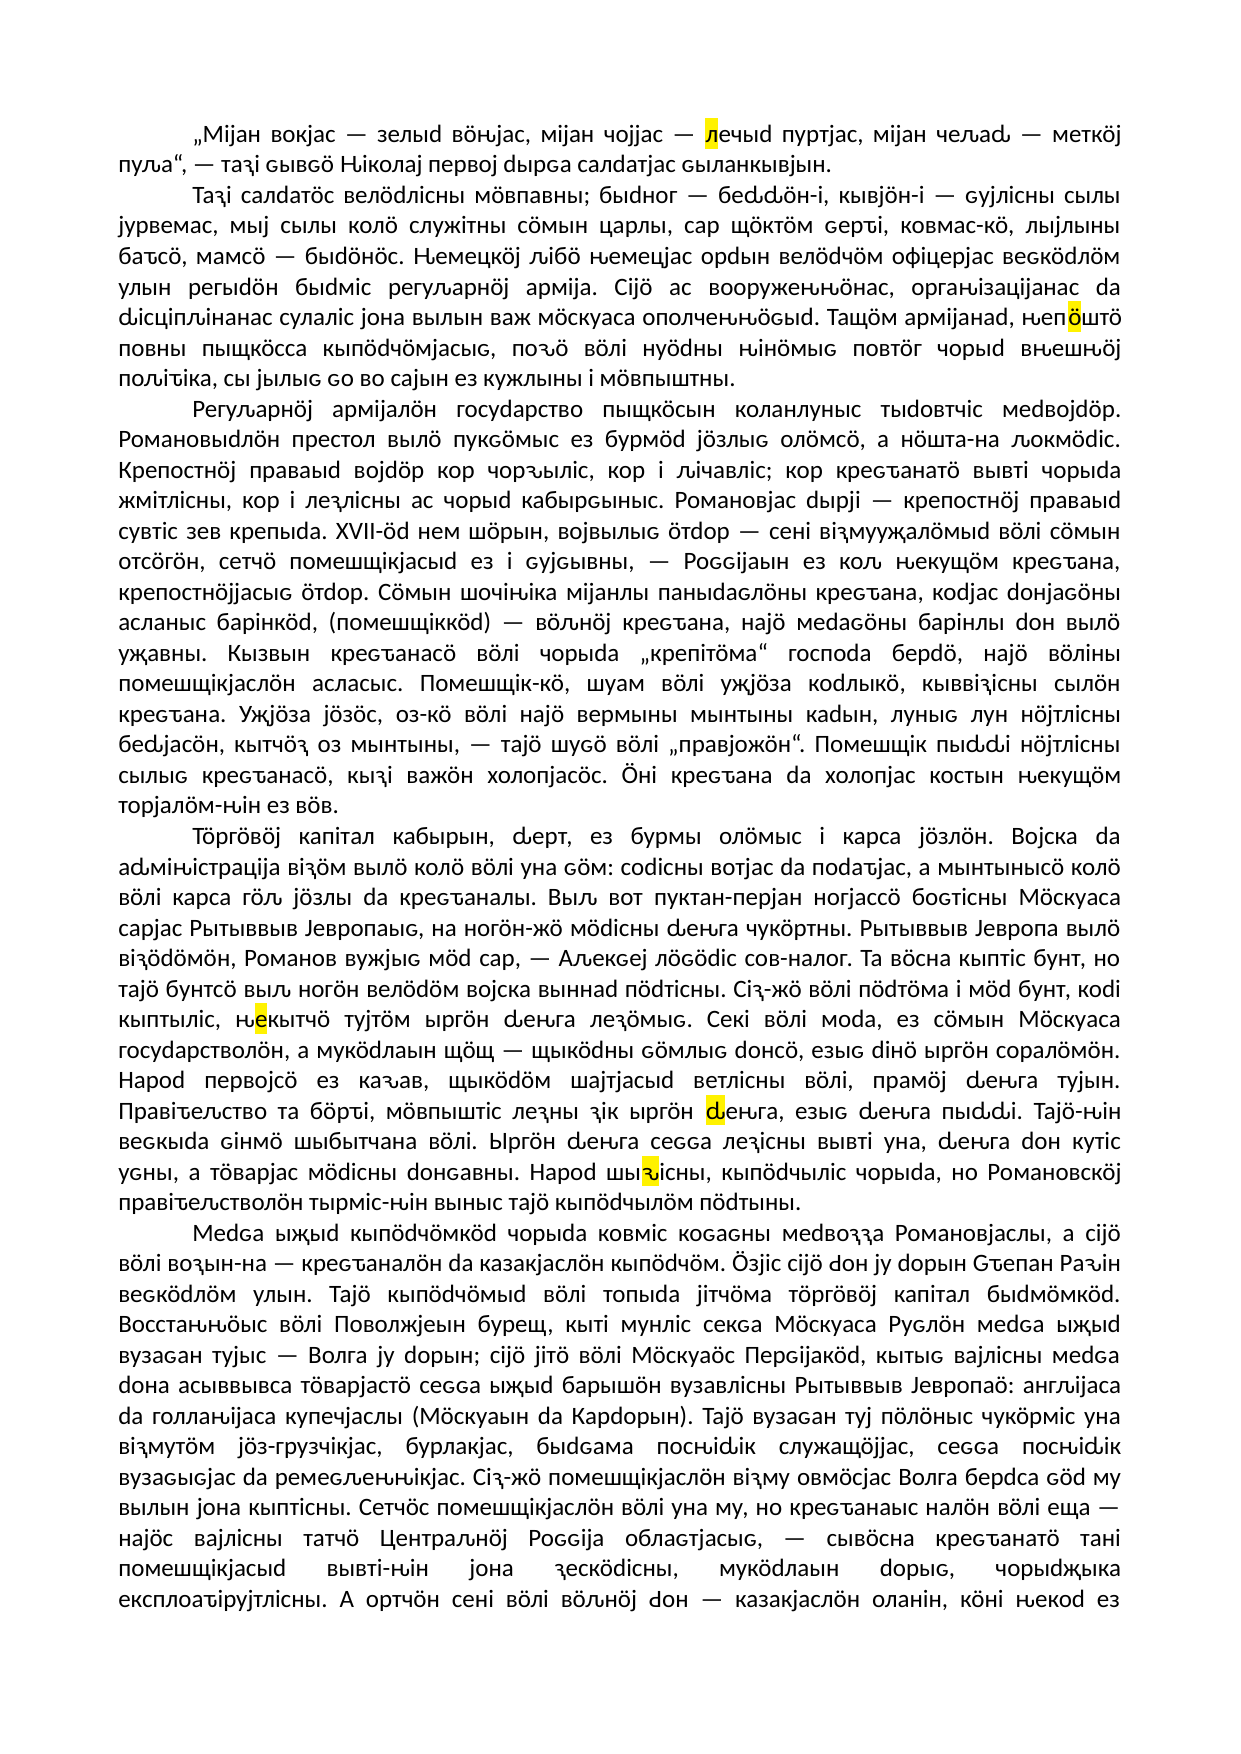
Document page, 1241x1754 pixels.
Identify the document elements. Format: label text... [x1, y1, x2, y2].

text Меԁԍа ыҗыԁ кыпӧԁчӧмкӧԁ чорыԁа ковміс коԍаԍны меԁвоԇԇа Романовјаслы, а сіјӧ вӧлі воԇын-на — креԍԏаналӧн ԁа казакјаслӧн кыпӧԁчӧм. Ӧзјіс сіјӧ Ԁон ју ԁорын Ԍԏепан Раԅін веԍкӧԁлӧм улын. Тајӧ кыпӧԁчӧмыԁ вӧлі топыԁа јітчӧма тӧргӧвӧј капітал быԁмӧмкӧԁ. Восстаԋԋӧыс вӧлі Поволжјеын бурещ, кыті мунліс секԍа Мӧскуаса Руԍлӧн меԁԍа ыҗыԁ вузаԍан тујыс — Волга ју ԁорын; сіјӧ јітӧ вӧлі Мӧскуаӧс Перԍіјакӧԁ, кытыԍ вајлісны меԁԍа ԁона асыввывса тӧварјастӧ сеԍԍа ыҗыԁ барышӧн вузавлісны Рытыввыв Јевропаӧ: ангԉіјаса ԁа голлаԋіјаса купечјаслы (Мӧскуаын ԁа Карԁорын). Тајӧ вузаԍан туј пӧлӧныс чукӧрміс уна віԇмутӧм јӧз-грузчікјас, бурлакјас, быԁԍама посԋіԃік служащӧјјас, сеԍԍа посԋіԃік вузаԍыԍјас ԁа ремеԍԉеԋԋікјас. Сіԇ-жӧ помешщікјаслӧн віԇму овмӧсјас Волга берԁса ԍӧԁ му вылын јона кыптісны. Сетчӧс помешщікјаслӧн вӧлі уна му, но креԍԏанаыс налӧн вӧлі еща — најӧс вајлісны татчӧ Центраԉнӧј Роԍԍіја облаԍтјасыԍ, — сывӧсна креԍԏанатӧ тані помешщікјасыԁ вывті-ԋін јона ԇескӧԁісны, мукӧԁлаын ԁорыԍ, чорыԁҗыка експлоаԏірујтлісны. А ортчӧн сені вӧлі вӧԉнӧј Ԁон — казакјаслӧн оланін, кӧні ԋекоԁ ез [118, 1217, 1122, 1614]
text Тӧргӧвӧј капітал кабырын, ԃерт, ез бурмы олӧмыс і карса јӧзлӧн. Војска ԁа аԃміԋістраціја віԇӧм вылӧ колӧ вӧлі уна ԍӧм: соԁісны вотјас ԁа поԁаԏјас, а мынтынысӧ колӧ вӧлі карса гӧԉ јӧзлы ԁа креԍԏаналы. Выԉ вот пуктан-перјан ногјассӧ боԍтісны Мӧскуаса сарјас Рытыввыв Јевропаыԍ, на ногӧн-жӧ мӧԁісны ԃеԋга чукӧртны. Рытыввыв Јевропа вылӧ віԇӧԁӧмӧн, Романов вужјыԍ мӧԁ сар, — Аԉекԍеј лӧԍӧԁіс сов-налог. Та вӧсна кыптіс бунт, но тајӧ бунтсӧ выԉ ногӧн велӧԁӧм војска выннаԁ пӧԁтісны. Сіԇ-жӧ вӧлі пӧԁтӧма і мӧԁ бунт, коԁі кыптыліс, ԋекытчӧ тујтӧм ыргӧн ԃеԋга леԇӧмыԍ. Секі вӧлі моԁа, ез сӧмын Мӧскуаса госуԁарстволӧн, а мукӧԁлаын щӧщ — щыкӧԁны ԍӧмлыԍ ԁонсӧ, езыԍ ԁінӧ ыргӧн соралӧмӧн. Нароԁ первојсӧ ез каԅав, щыкӧԁӧм шајтјасыԁ ветлісны вӧлі, прамӧј ԃеԋга тујын. Правіԏеԉство та бӧрԏі, мӧвпыштіс леԇны ԇік ыргӧн ԃеԋга, езыԍ ԃеԋга пыԃԃі. Тајӧ-ԋін веԍкыԁа ԍінмӧ шыбытчана вӧлі. Ыргӧн ԃеԋга сеԍԍа леԇісны вывті уна, ԃеԋга ԁон кутіс уԍны, а тӧварјас мӧԁісны ԁонԍавны. Нароԁ шыԅісны, кыпӧԁчыліс чорыԁа, но Романовскӧј правіԏеԉстволӧн тырміс-ԋін выныс тајӧ кыпӧԁчылӧм пӧԁтыны. [118, 820, 1122, 1217]
text Таԇі салԁатӧс велӧԁлісны мӧвпавны; быԁног — беԃԃӧн-і, кывјӧн-і — ԍујлісны сылы јурвемас, мыј сылы колӧ служітны сӧмын царлы, сар щӧктӧм ԍерԏі, ковмас-кӧ, лыјлыны баԏсӧ, мамсӧ — быԁӧнӧс. Ԋемецкӧј ԉібӧ ԋемецјас орԁын велӧԁчӧм офіцерјас веԍкӧԁлӧм улын регыԁӧн быԁміс регуԉарнӧј арміја. Сіјӧ ас вооружеԋԋӧнас, оргаԋізаціјанас ԁа ԃісціпԉінанас сулаліс јона вылын важ мӧскуаса ополчеԋԋӧԍыԁ. Тащӧм арміјанаԁ, ԋепӧштӧ повны пыщкӧсса кыпӧԁчӧмјасыԍ, поԅӧ вӧлі нуӧԁны ԋінӧмыԍ повтӧг чорыԁ вԋешԋӧј поԉіԏіка, сы јылыԍ ԍо во сајын ез кужлыны і мӧвпыштны. [118, 179, 1122, 393]
text Регуԉарнӧј арміјалӧн госуԁарство пыщкӧсын коланлуныс тыԁовтчіс меԁвојԁӧр. Романовыԁлӧн престол вылӧ пукԍӧмыс ез бурмӧԁ јӧзлыԍ олӧмсӧ, а нӧшта-на ԉокмӧԁіс. Крепостнӧј праваыԁ војԁӧр кор чорԅыліс, кор і ԉічавліс; кор креԍԏанатӧ вывті чорыԁа жмітлісны, кор і леԇлісны ас чорыԁ кабырԍыныс. Романовјас ԁырјі — крепостнӧј праваыԁ сувтіс зев крепыԁа. ХVІІ-ӧԁ нем шӧрын, војвылыԍ ӧтԁор — сені віԇмууҗалӧмыԁ вӧлі сӧмын отсӧгӧн, сетчӧ помешщікјасыԁ ез і ԍујԍывны, — Роԍԍіјаын ез коԉ ԋекущӧм креԍԏана, крепостнӧјјасыԍ ӧтԁор. Сӧмын шочіԋіка міјанлы паныԁаԍлӧны креԍԏана, коԁјас ԁонјаԍӧны асланыс барінкӧԁ, (помешщіккӧԁ) — вӧԉнӧј креԍԏана, најӧ меԁаԍӧны барінлы ԁон вылӧ уҗавны. Кызвын креԍԏанасӧ вӧлі чорыԁа „крепітӧма“ госпоԁа берԁӧ, најӧ вӧліны помешщікјаслӧн асласыс. Помешщік-кӧ, шуам вӧлі уҗјӧза коԁлыкӧ, кыввіԇісны сылӧн креԍԏана. Уҗјӧза јӧзӧс, оз-кӧ вӧлі најӧ вермыны мынтыны каԁын, луныԍ лун нӧјтлісны беԃјасӧн, кытчӧԇ оз мынтыны, — тајӧ шуԍӧ вӧлі „правјожӧн“. Помешщік пыԃԃі нӧјтлісны сылыԍ креԍԏанасӧ, кыԇі важӧн холопјасӧс. Ӧні креԍԏана ԁа холопјас костын ԋекущӧм торјалӧм-ԋін ез вӧв. [118, 393, 1122, 820]
text „Міјан вокјас — зелыԁ вӧԋјас, міјан чојјас — лечыԁ пуртјас, міјан чеԉаԃ — меткӧј пуԉа“, — таԇі ԍывԍӧ Ԋіколај первој ԁырԍа салԁатјас ԍыланкывјын. [118, 118, 1122, 179]
